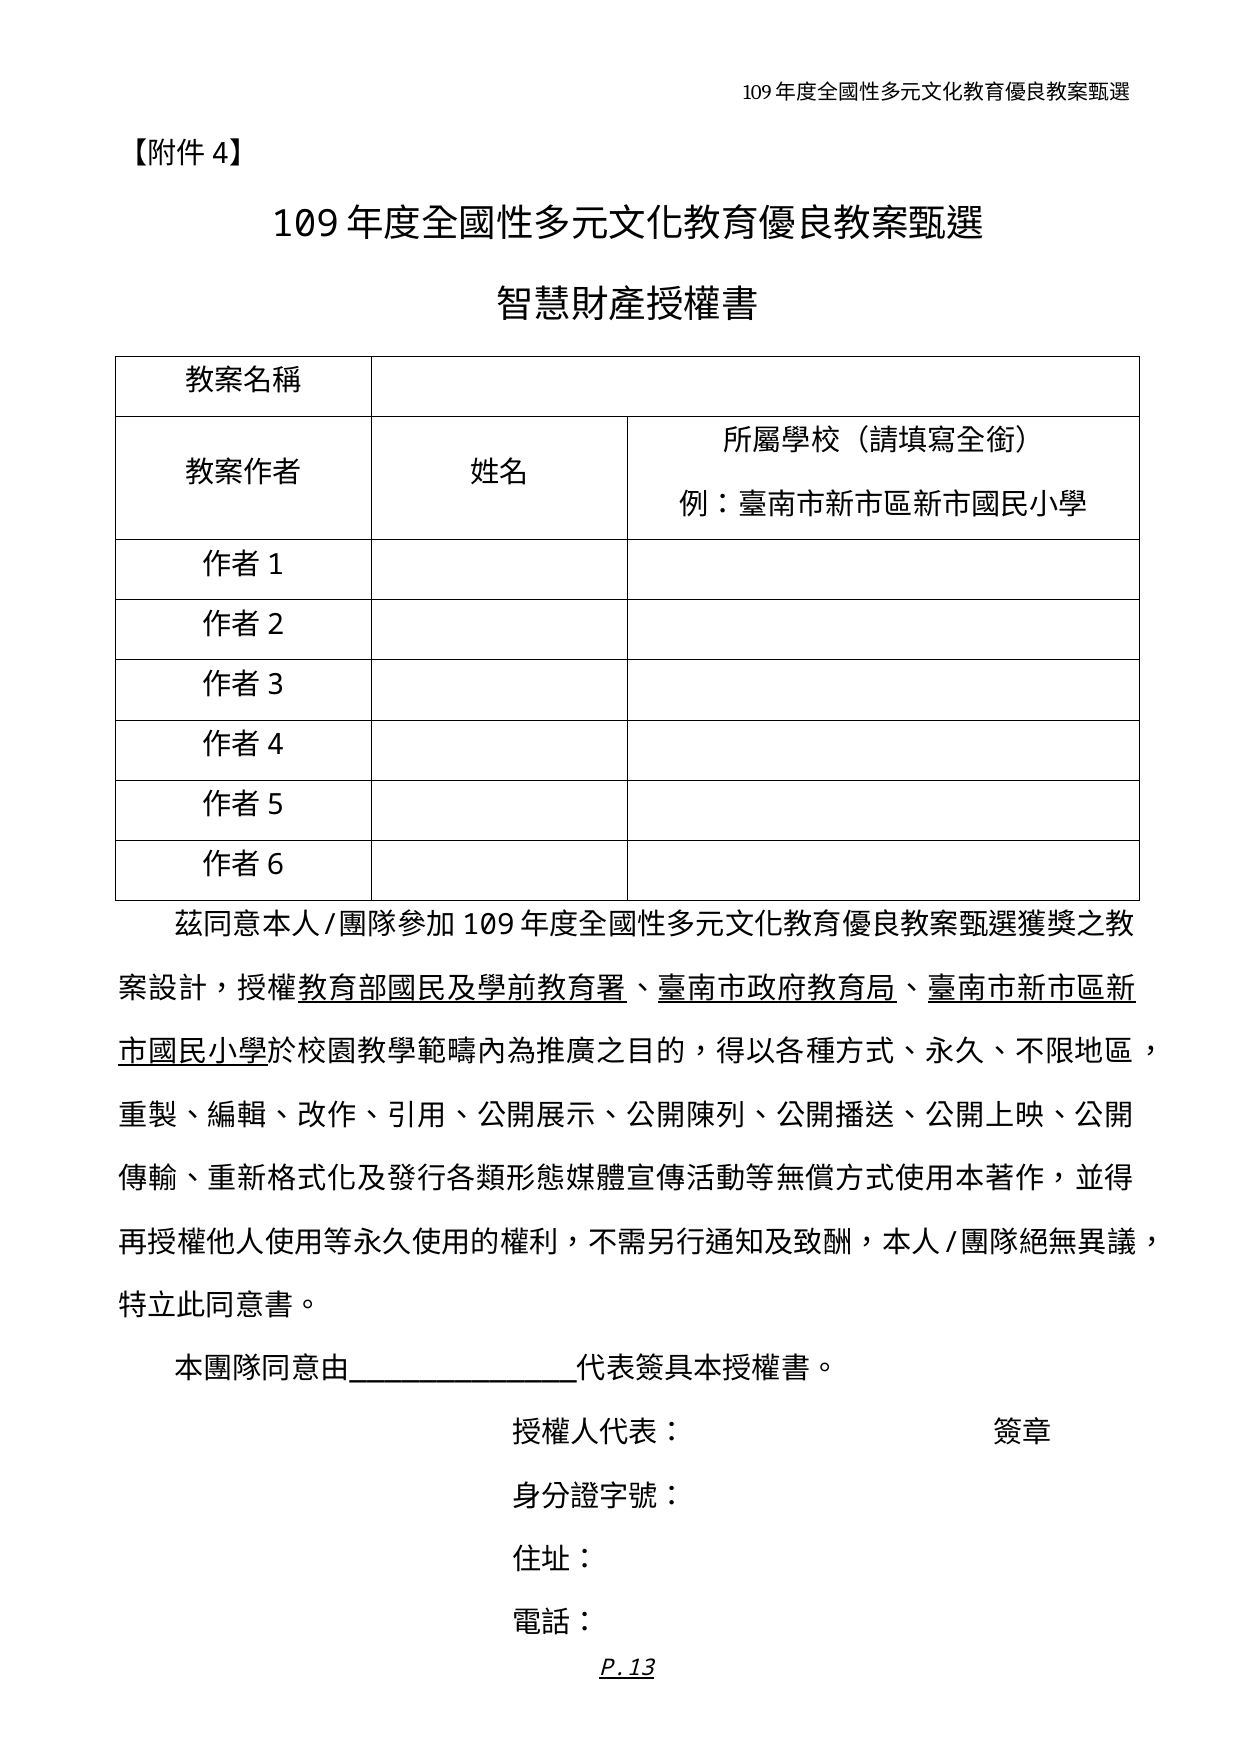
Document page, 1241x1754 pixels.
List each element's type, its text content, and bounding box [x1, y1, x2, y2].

table_cell [372, 841, 627, 900]
table_cell [372, 781, 627, 840]
table_cell [628, 721, 1139, 779]
table_cell 教案作者 [116, 417, 371, 539]
table_cell [628, 841, 1139, 900]
text 本團隊同意由_____________代表簽具本授權書。 [118, 1345, 1137, 1387]
text 茲同意本人/團隊參加109年度全國性多元文化教育優良教案甄選獲獎之教案設計，授權教育部國民及學前教育署、臺南市政府教育局、臺南市新市區新市國民小學於校園教學範疇內為推廣之目的，得以各種方式、永久、不限地區，重製、編輯、改作、引用、公開展示、公開陳列、公開播送、公開上映、公開傳輸、重新格式化及發行各類形態媒體宣傳活動等無償方式使用本著作，並得再授權他人使用等永久使用的權利，不需另行通知及致酬，本人/團隊絕無異議，特立此同意書。 [118, 901, 1137, 1324]
text 【附件4】 [118, 129, 1137, 172]
table_cell [372, 660, 627, 719]
text 109年度全國性多元文化教育優良教案甄選 [118, 193, 1137, 247]
table_cell [372, 600, 627, 659]
table_cell 作者2 [116, 600, 371, 659]
text 智慧財產授權書 [118, 274, 1137, 329]
table_cell [372, 540, 627, 599]
text 身分證字號： [512, 1472, 1137, 1514]
table_cell [628, 660, 1139, 719]
table_header 教案名稱 [116, 357, 371, 416]
table_cell [628, 781, 1139, 840]
table_cell 作者3 [116, 660, 371, 719]
text 電話： [512, 1599, 1137, 1641]
table_header [372, 357, 1139, 416]
text 住址： [512, 1536, 1137, 1578]
table_cell 姓名 [372, 417, 627, 539]
table_cell 作者4 [116, 721, 371, 779]
table_cell 所屬學校（請填寫全銜） 例：臺南市新市區新市國民小學 [628, 417, 1139, 539]
table_cell [372, 721, 627, 779]
table_cell [628, 540, 1139, 599]
text 授權人代表： 簽章 [512, 1409, 1137, 1451]
table_cell [628, 600, 1139, 659]
table_cell 作者1 [116, 540, 371, 599]
table_cell 作者6 [116, 841, 371, 900]
table_cell 作者5 [116, 781, 371, 840]
